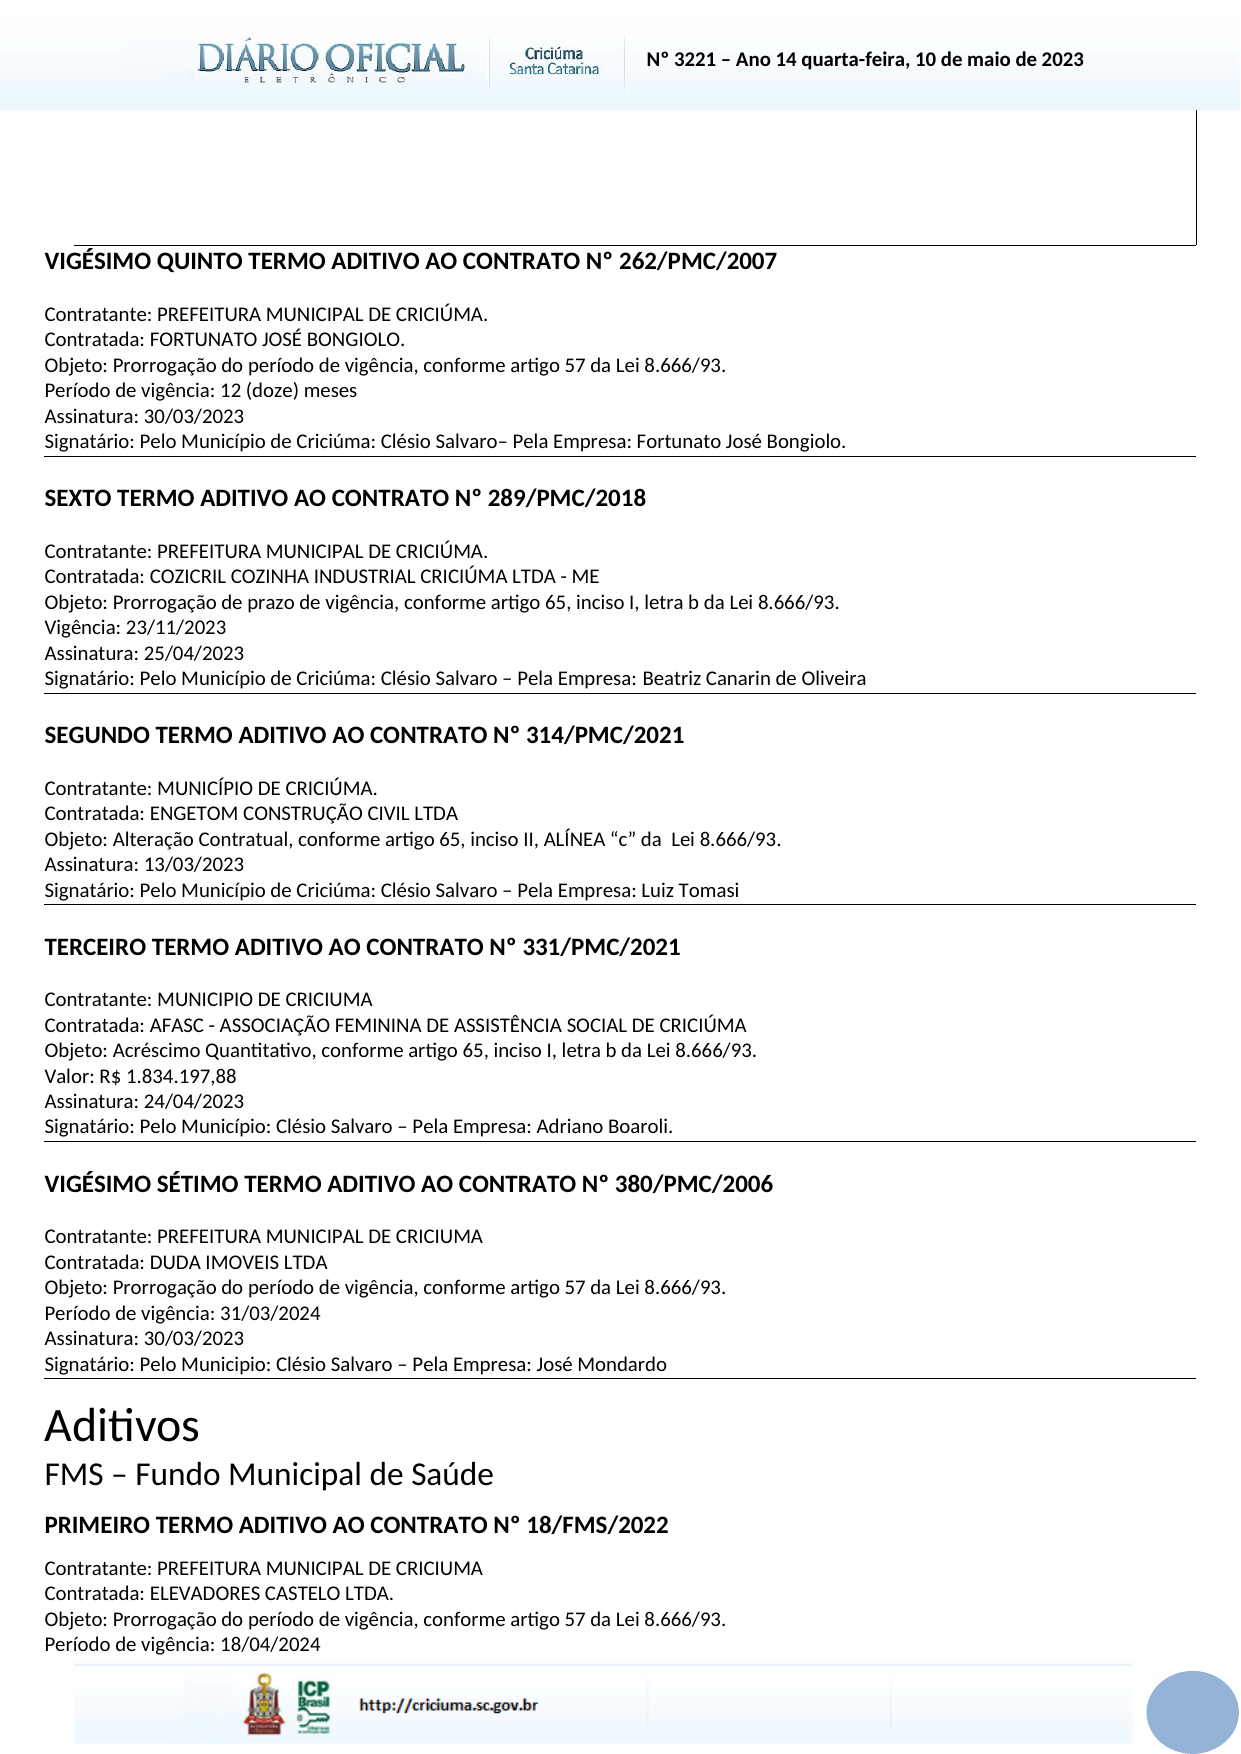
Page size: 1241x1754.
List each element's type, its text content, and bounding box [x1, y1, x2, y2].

text Signatário: Pelo Município de Criciúma: Clésio Salvaro – Pela Empresa: Beatriz Canarin de Oliveira [44, 665, 1196, 693]
text Objeto: Acréscimo Quantitativo, conforme artigo 65, inciso I, letra b da Lei 8.666/93. [44, 1037, 1196, 1063]
text Assinatura: 30/03/2023 [44, 403, 1196, 428]
text PRIMEIRO TERMO ADITIVO AO CONTRATO Nº 18/FMS/2022 [44, 1509, 1196, 1540]
text Signatário: Pelo Município: Clésio Salvaro – Pela Empresa: Adriano Boaroli. [44, 1114, 1196, 1141]
text Objeto: Prorrogação do período de vigência, conforme artigo 57 da Lei 8.666/93. [44, 352, 1196, 377]
text Objeto: Alteração Contratual, conforme artigo 65, inciso II, ALÍNEA “c” da Lei 8.666/93. [44, 826, 1196, 851]
text Assinatura: 13/03/2023 [44, 851, 1196, 877]
text Contratada: COZICRIL COZINHA INDUSTRIAL CRICIÚMA LTDA - ME [44, 563, 1196, 589]
text Contratante: PREFEITURA MUNICIPAL DE CRICIUMA [44, 1224, 1196, 1249]
text Contratante: MUNICIPIO DE CRICIUMA [44, 987, 1196, 1012]
text Contratante: PREFEITURA MUNICIPAL DE CRICIÚMA. [44, 301, 1196, 327]
text Contratada: DUDA IMOVEIS LTDA [44, 1249, 1196, 1274]
text Signatário: Pelo Município de Criciúma: Clésio Salvaro – Pela Empresa: Luiz Tomasi [44, 877, 1196, 904]
text Contratada: AFASC - ASSOCIAÇÃO FEMININA DE ASSISTÊNCIA SOCIAL DE CRICIÚMA [44, 1012, 1196, 1037]
text Valor: R$ 1.834.197,88 [44, 1063, 1196, 1088]
text TERCEIRO TERMO ADITIVO AO CONTRATO Nº 331/PMC/2021 [44, 931, 1196, 961]
text Signatário: Pelo Municipio: Clésio Salvaro – Pela Empresa: José Mondardo [44, 1351, 1196, 1378]
text Contratada: FORTUNATO JOSÉ BONGIOLO. [44, 327, 1196, 352]
text Contratada: ELEVADORES CASTELO LTDA. [44, 1580, 1196, 1606]
text FMS – Fundo Municipal de Saúde [44, 1453, 1196, 1494]
text Assinatura: 24/04/2023 [44, 1088, 1196, 1114]
text Período de vigência: 18/04/2024 [44, 1631, 1196, 1657]
text Período de vigência: 12 (doze) meses [44, 377, 1196, 403]
text Aditivos [44, 1394, 1196, 1453]
text Contratante: PREFEITURA MUNICIPAL DE CRICIÚMA. [44, 538, 1196, 563]
text Vigência: 23/11/2023 [44, 614, 1196, 640]
text Contratante: MUNICÍPIO DE CRICIÚMA. [44, 775, 1196, 801]
text VIGÉSIMO QUINTO TERMO ADITIVO AO CONTRATO Nº 262/PMC/2007 [44, 245, 1196, 276]
text Objeto: Prorrogação de prazo de vigência, conforme artigo 65, inciso I, letra b da Lei 8.666/93. [44, 589, 1196, 614]
text Assinatura: 25/04/2023 [44, 640, 1196, 665]
text Contratada: ENGETOM CONSTRUÇÃO CIVIL LTDA [44, 801, 1196, 826]
text VIGÉSIMO SÉTIMO TERMO ADITIVO AO CONTRATO Nº 380/PMC/2006 [44, 1168, 1196, 1198]
text Objeto: Prorrogação do período de vigência, conforme artigo 57 da Lei 8.666/93. [44, 1274, 1196, 1300]
text Contratante: PREFEITURA MUNICIPAL DE CRICIUMA [44, 1555, 1196, 1580]
text Objeto: Prorrogação do período de vigência, conforme artigo 57 da Lei 8.666/93. [44, 1606, 1196, 1631]
text Signatário: Pelo Município de Criciúma: Clésio Salvaro– Pela Empresa: Fortunato José Bongiolo. [44, 428, 1196, 456]
text SEGUNDO TERMO ADITIVO AO CONTRATO Nº 314/PMC/2021 [44, 719, 1196, 750]
text Assinatura: 30/03/2023 [44, 1325, 1196, 1351]
text SEXTO TERMO ADITIVO AO CONTRATO Nº 289/PMC/2018 [44, 482, 1196, 513]
text Período de vigência: 31/03/2024 [44, 1300, 1196, 1325]
